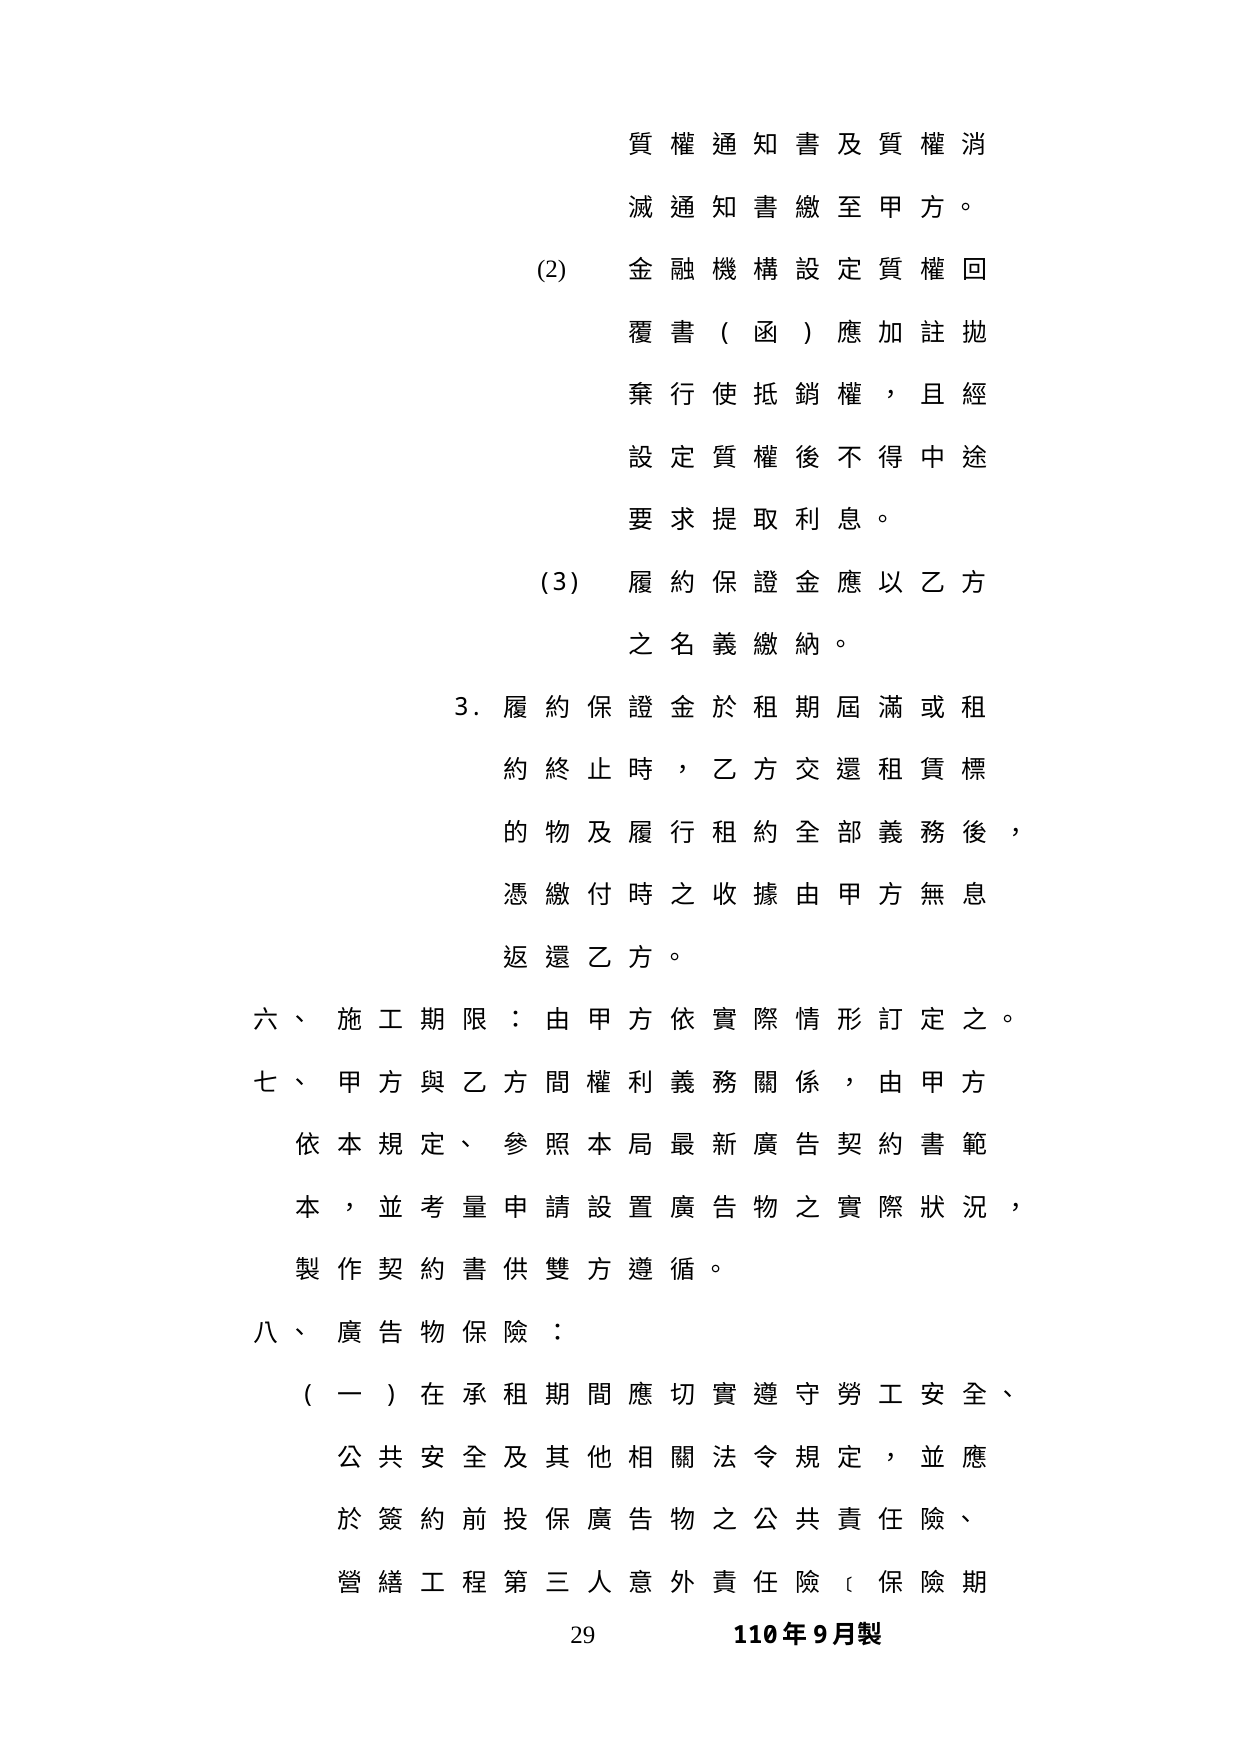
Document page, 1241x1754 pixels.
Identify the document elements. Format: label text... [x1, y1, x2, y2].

text 六、施工期限：由甲方依實際情形訂定之。 [207, 976, 1033, 1039]
list 履約保證金於租期屆滿或租約終止時，乙方交還租賃標的物及履行租約全部義務後，憑繳付時之收據由甲方無息返還乙方。 [445, 664, 1033, 976]
text 八、廣告物保險： [207, 1289, 1033, 1351]
list 質權通知書及質權消滅通知書繳至甲方。 [532, 101, 1033, 226]
list 金融機構設定質權回覆書(函)應加註拋棄行使抵銷權，且經設定質權後不得中途要求提取利息。 [532, 226, 1033, 539]
text 七、甲方與乙方間權利義務關係，由甲方依本規定、參照本局最新廣告契約書範本，並考量申請設置廣告物之實際狀況，製作契約書供雙方遵循。 [207, 1039, 1033, 1289]
list 履約保證金應以乙方之名義繳納。 [532, 539, 1033, 664]
text (一)在承租期間應切實遵守勞工安全、公共安全及其他相關法令規定，並應 於簽約前投保廣告物之公共責任險、營繕工程第三人意外責任險﹝保險期 [257, 1351, 1033, 1601]
